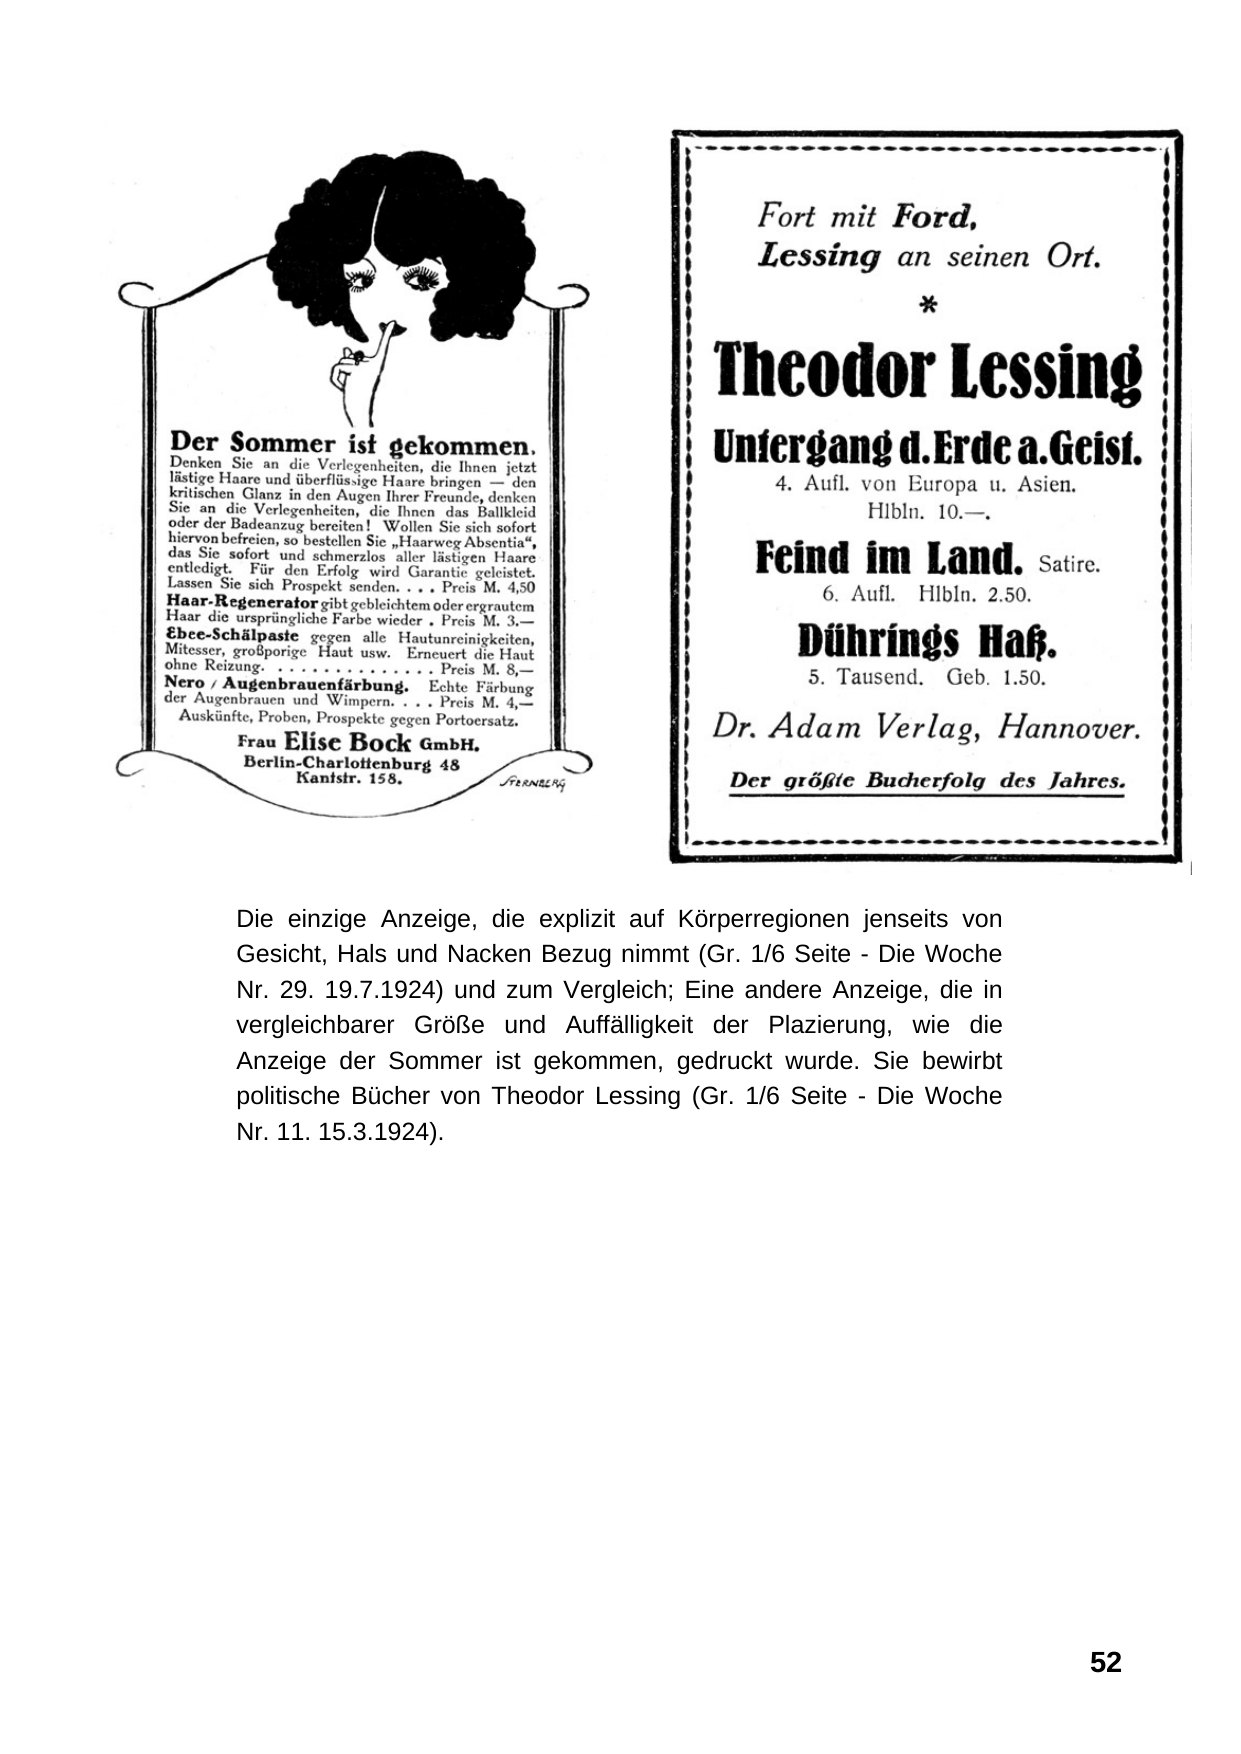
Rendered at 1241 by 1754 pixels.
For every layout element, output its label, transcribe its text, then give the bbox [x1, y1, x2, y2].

text Die einzige Anzeige, die explizit auf Körperregionen jenseits von Gesicht, Hals und Nacken Bezug nimmt (Gr. 1/6 Seite - Die Woche Nr. 29. 19.7.1924) und zum Vergleich; Eine andere Anzeige, die in vergleichbarer Größe und Auffälligkeit der Plazierung, wie die Anzeige der Sommer ist gekommen, gedruckt wurde. Sie bewirbt politische Bücher von Theodor Lessing (Gr. 1/6 Seite - Die Woche Nr. 11. 15.3.1924). [236, 897, 1004, 1145]
picture [99, 118, 609, 821]
picture [662, 118, 1192, 875]
